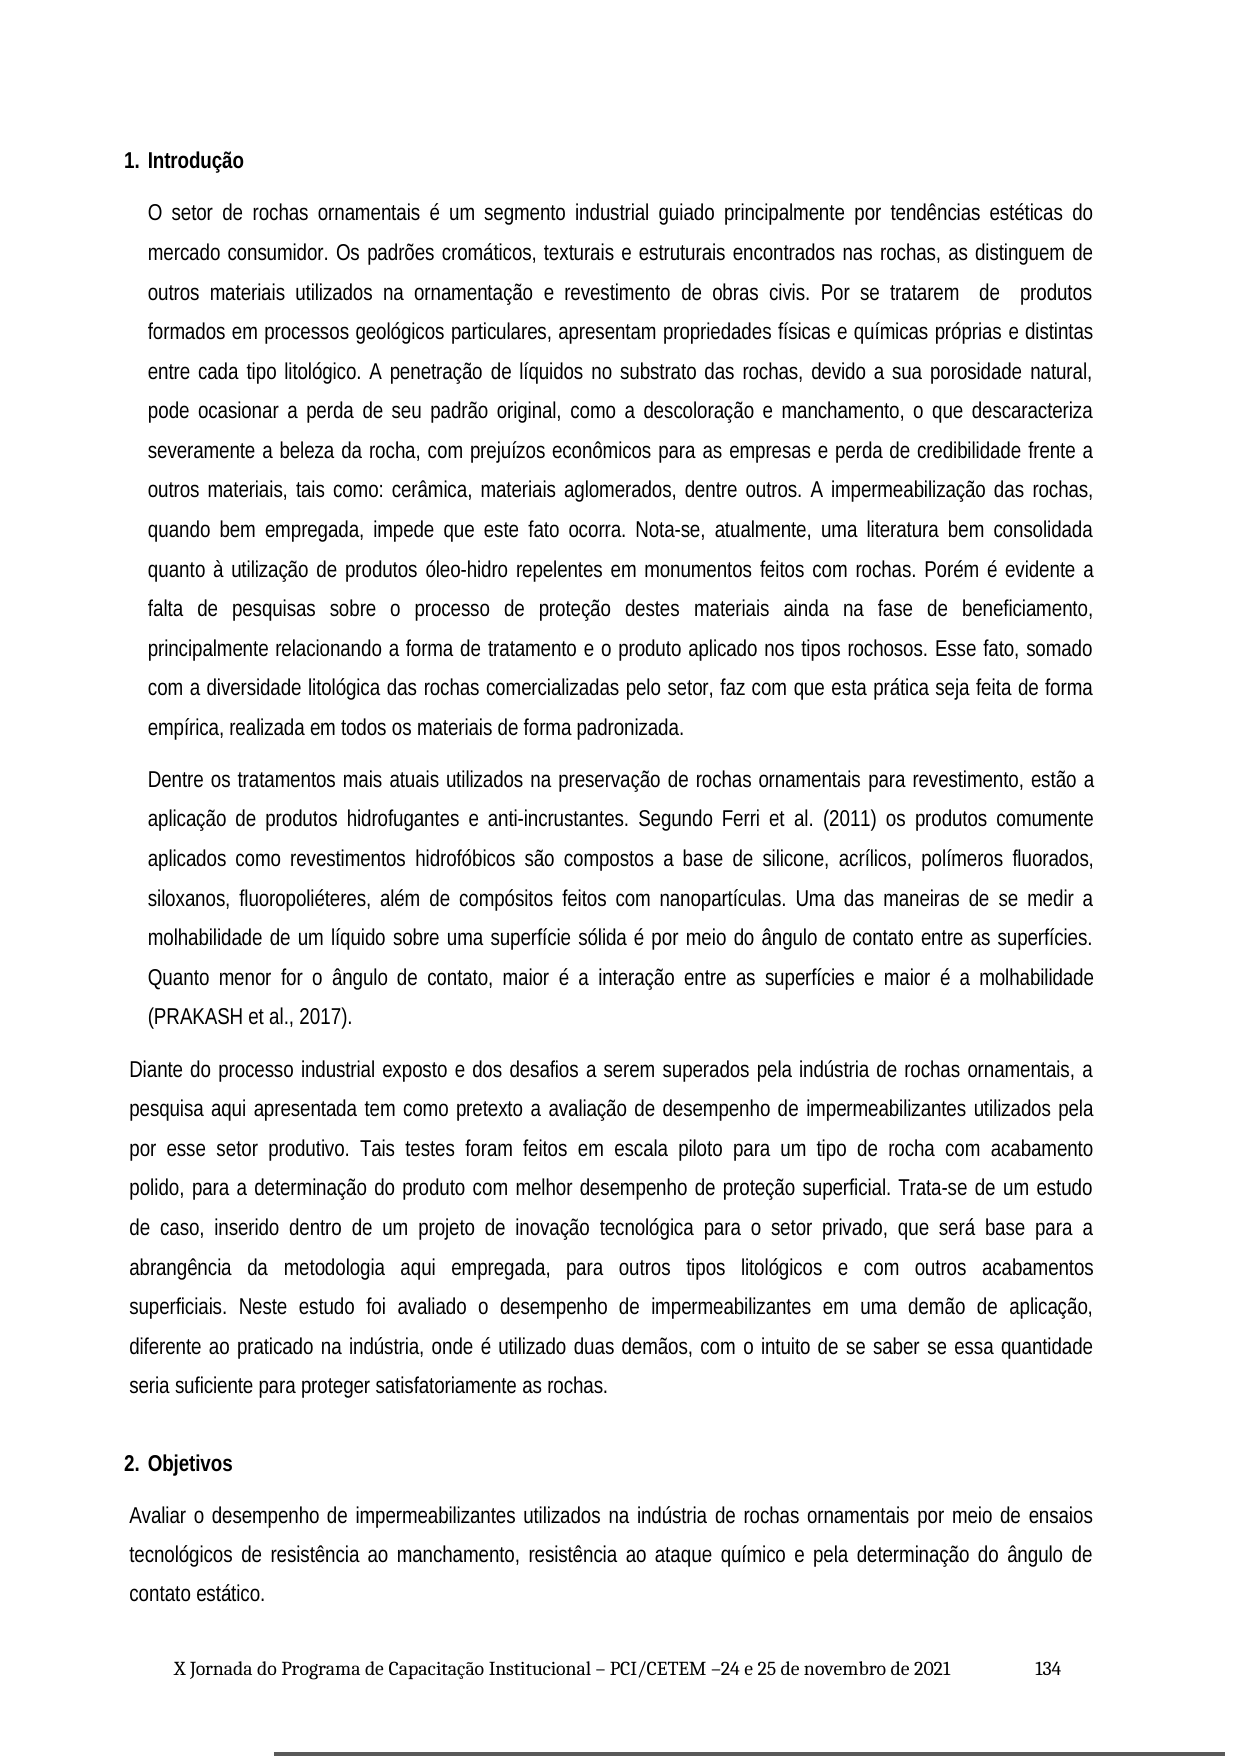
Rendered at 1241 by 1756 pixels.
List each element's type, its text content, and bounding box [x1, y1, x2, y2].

text Avaliar o desempenho de impermeabilizantes utilizados na indústria de rochas ornamentais por meio de ensaios tecnológicos de resistência ao manchamento, resistência ao ataque químico e pela determinação do ângulo de contato estático. [129, 1502, 1093, 1606]
list Introdução [124, 147, 1111, 173]
list Objetivos [124, 1449, 1111, 1476]
text O setor de rochas ornamentais é um segmento industrial guiado principalmente por tendências estéticas do mercado consumidor. Os padrões cromáticos, texturais e estruturais encontrados nas rochas, as distinguem de outros materiais utilizados na ornamentação e revestimento de obras civis. Por se tratarem de produtos formados em processos geológicos particulares, apresentam propriedades físicas e químicas próprias e distintas entre cada tipo litológico. A penetração de líquidos no substrato das rochas, devido a sua porosidade natural, pode ocasionar a perda de seu padrão original, como a descoloração e manchamento, o que descaracteriza severamente a beleza da rocha, com prejuízos econômicos para as empresas e perda de credibilidade frente a outros materiais, tais como: cerâmica, materiais aglomerados, dentre outros. A impermeabilização das rochas, quando bem empregada, impede que este fato ocorra. Nota-se, atualmente, uma literatura bem consolidada quanto à utilização de produtos óleo-hidro repelentes em monumentos feitos com rochas. Porém é evidente a falta de pesquisas sobre o processo de proteção destes materiais ainda na fase de beneficiamento, principalmente relacionando a forma de tratamento e o produto aplicado nos tipos rochosos. Esse fato, somado com a diversidade litológica das rochas comercializadas pelo setor, faz com que esta prática seja feita de forma empírica, realizada em todos os materiais de forma padronizada. [148, 199, 1094, 740]
text Diante do processo industrial exposto e dos desafios a serem superados pela indústria de rochas ornamentais, a pesquisa aqui apresentada tem como pretexto a avaliação de desempenho de impermeabilizantes utilizados pela por esse setor produtivo. Tais testes foram feitos em escala piloto para um tipo de rocha com acabamento polido, para a determinação do produto com melhor desempenho de proteção superficial. Trata-se de um estudo de caso, inserido dentro de um projeto de inovação tecnológica para o setor privado, que será base para a abrangência da metodologia aqui empregada, para outros tipos litológicos e com outros acabamentos superficiais. Neste estudo foi avaliado o desempenho de impermeabilizantes em uma demão de aplicação, diferente ao praticado na indústria, onde é utilizado duas demãos, com o intuito de se saber se essa quantidade seria suficiente para proteger satisfatoriamente as rochas. [129, 1056, 1094, 1398]
text Dentre os tratamentos mais atuais utilizados na preservação de rochas ornamentais para revestimento, estão a aplicação de produtos hidrofugantes e anti-incrustantes. Segundo Ferri et al. (2011) os produtos comumente aplicados como revestimentos hidrofóbicos são compostos a base de silicone, acrílicos, polímeros fluorados, siloxanos, fluoropoliéteres, além de compósitos feitos com nanopartículas. Uma das maneiras de se medir a molhabilidade de um líquido sobre uma superfície sólida é por meio do ângulo de contato entre as superfícies. Quanto menor for o ângulo de contato, maior é a interação entre as superfícies e maior é a molhabilidade (PRAKASH et al., 2017). [148, 766, 1094, 1030]
